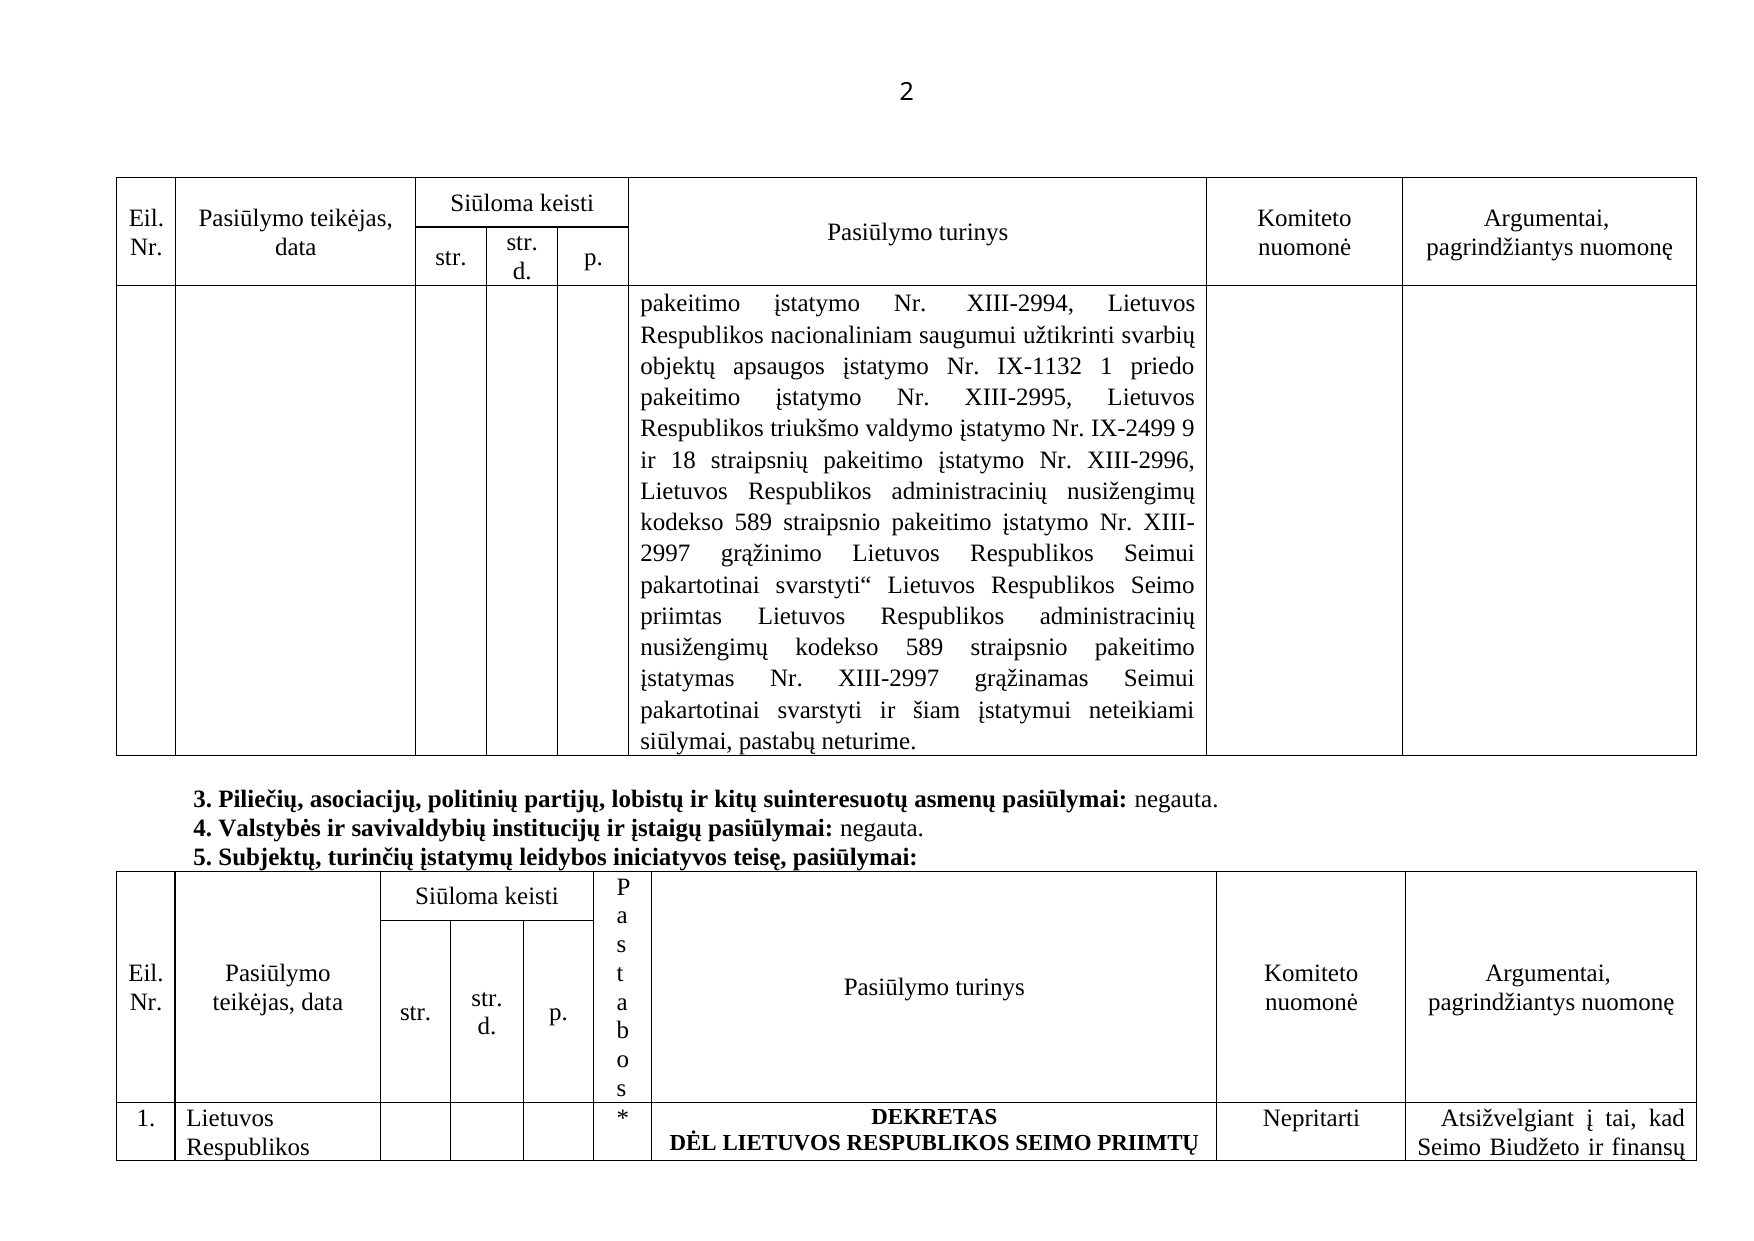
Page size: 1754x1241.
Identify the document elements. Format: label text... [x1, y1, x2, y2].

table_header Komiteto nuomonė [1217, 872, 1405, 1102]
table_cell [451, 1103, 523, 1160]
table_cell Nepritarti [1217, 1103, 1405, 1160]
table_cell 1. [117, 1103, 174, 1160]
table_header Siūloma keisti [416, 178, 628, 226]
table_cell [558, 286, 628, 755]
table_cell [416, 286, 486, 755]
table_cell p. [524, 921, 593, 1102]
table_header Argumentai, pagrindžiantys nuomonę [1406, 872, 1696, 1102]
table_cell Atsižvelgiant į tai, kad Seimo Biudžeto ir finansų [1406, 1103, 1696, 1160]
table_cell [487, 286, 557, 755]
table_header Eil. Nr. [117, 178, 175, 285]
table_cell Lietuvos Respublikos [176, 1103, 380, 1160]
table_header Pasiūlymo teikėjas, data [176, 872, 380, 1102]
table_cell pakeitimo įstatymo Nr. XIII‑2994, Lietuvos Respublikos nacionaliniam saugumui užtikrinti svarbių objektų apsaugos įstatymo Nr. IX-1132 1 priedo pakeitimo įstatymo Nr. XIII-2995, Lietuvos Respublikos triukšmo valdymo įstatymo Nr. IX-2499 9 ir 18 straipsnių pakeitimo įstatymo Nr. XIII-2996, Lietuvos Respublikos administracinių nusižengimų kodekso 589 straipsnio pakeitimo įstatymo Nr. XIII-2997 grąžinimo Lietuvos Respublikos Seimui pakartotinai svarstyti“ Lietuvos Respublikos Seimo priimtas Lietuvos Respublikos administracinių nusižengimų kodekso 589 straipsnio pakeitimo įstatymas Nr. XIII-2997 grąžinamas Seimui pakartotinai svarstyti ir šiam įstatymui neteikiami siūlymai, pastabų neturime. [629, 286, 1206, 755]
table_header Pasiūlymo turinys [652, 872, 1216, 1102]
table_cell str. d. [451, 921, 523, 1102]
table_header Pasiūlymo turinys [629, 178, 1206, 285]
table_cell str. [381, 921, 450, 1102]
table_header Pasiūlymo teikėjas, data [176, 178, 415, 285]
table_header Eil. Nr. [117, 872, 174, 1102]
text 5. Subjektų, turinčių įstatymų leidybos iniciatyvos teisę, pasiūlymai: [118, 842, 1695, 871]
table_cell [524, 1103, 593, 1160]
table_cell [381, 1103, 450, 1160]
table_cell * [594, 1103, 651, 1160]
text 4. Valstybės ir savivaldybių institucijų ir įstaigų pasiūlymai: negauta. [118, 813, 1695, 842]
table_header Argumentai, pagrindžiantys nuomonę [1403, 178, 1696, 285]
table_cell str. [416, 228, 486, 285]
table_cell DEKRETAS Dėl LIETUVOS RESPUBLIKOS SEIMO PRIIMTŲ [652, 1103, 1216, 1160]
table_cell [1403, 286, 1696, 755]
table_cell p. [558, 228, 628, 285]
table_cell [176, 286, 415, 755]
table_header Komiteto nuomonė [1207, 178, 1402, 285]
table_cell str. d. [487, 228, 557, 285]
table_header Siūloma keisti [381, 872, 593, 920]
table_cell [117, 286, 175, 755]
table_cell [1207, 286, 1402, 755]
text 3. Piliečių, asociacijų, politinių partijų, lobistų ir kitų suinteresuotų asmenų pasiūlymai: negauta. [118, 784, 1695, 813]
table_header Pastabos [594, 872, 651, 1102]
